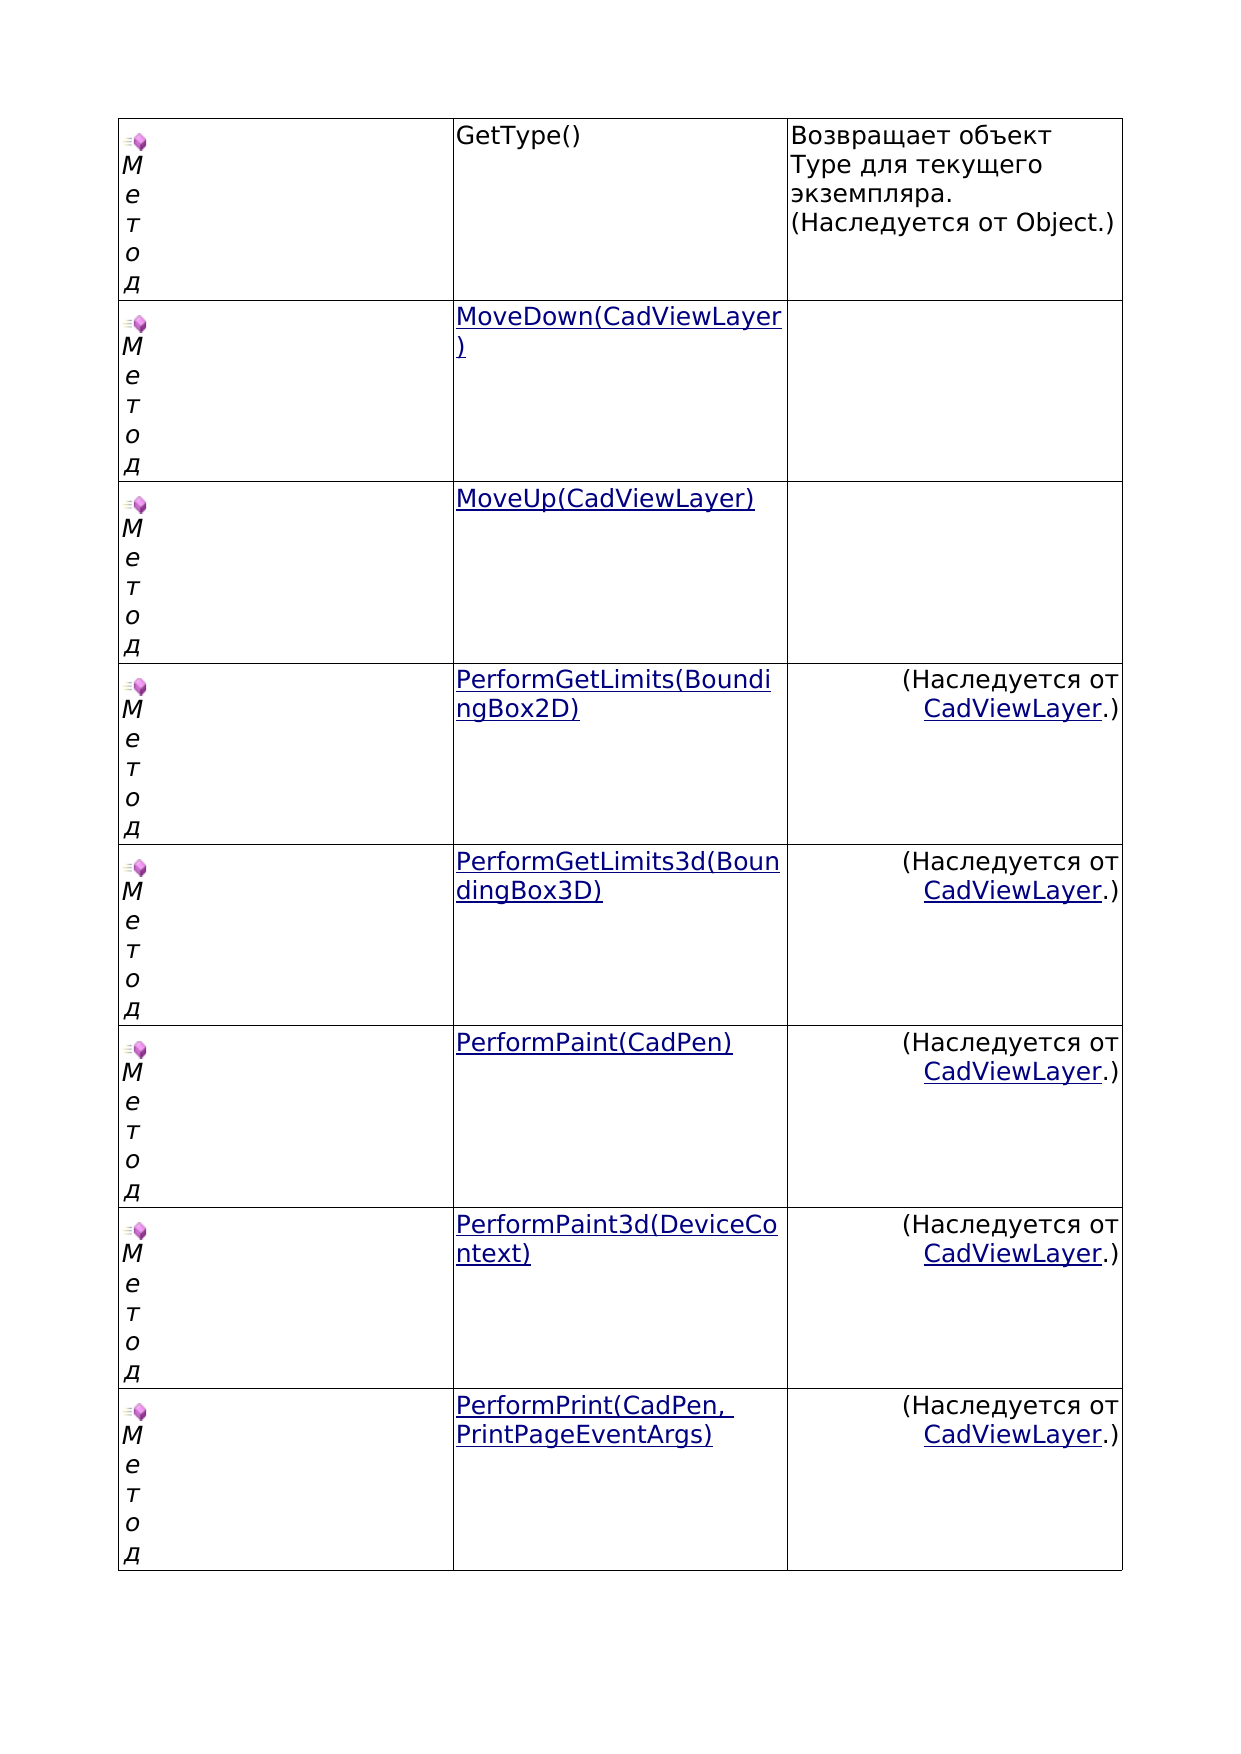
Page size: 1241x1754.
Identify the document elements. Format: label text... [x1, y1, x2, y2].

table_cell Возвращает объект Type для текущего экземпляра. (Наследуется от Object.) [788, 119, 1122, 299]
table_cell [119, 1026, 453, 1207]
table_cell [119, 845, 453, 1025]
table_cell [119, 482, 453, 662]
table_cell PerformPaint(CadPen) [454, 1026, 787, 1207]
table_cell [119, 301, 453, 481]
picture [121, 678, 147, 696]
table_cell [119, 1389, 453, 1570]
table_cell (Наследуется от CadViewLayer.) [788, 664, 1122, 844]
table_cell [788, 482, 1122, 662]
picture [121, 315, 147, 333]
table_cell (Наследуется от CadViewLayer.) [788, 845, 1122, 1025]
picture [121, 1403, 147, 1421]
table_cell PerformPaint3d(DeviceContext) [454, 1208, 787, 1388]
table_cell [788, 301, 1122, 481]
table_cell MoveUp(CadViewLayer) [454, 482, 787, 662]
table_cell [119, 1208, 453, 1388]
table_cell [119, 119, 453, 299]
picture [121, 1222, 147, 1240]
table_cell (Наследуется от CadViewLayer.) [788, 1026, 1122, 1207]
picture [121, 496, 147, 514]
table_cell PerformPrint(CadPen, PrintPageEventArgs) [454, 1389, 787, 1570]
table_cell (Наследуется от CadViewLayer.) [788, 1389, 1122, 1570]
table_cell [119, 664, 453, 844]
picture [121, 1041, 147, 1059]
picture [121, 859, 147, 877]
picture [121, 133, 147, 151]
table_cell GetType() [454, 119, 787, 299]
table_cell PerformGetLimits3d(BoundingBox3D) [454, 845, 787, 1025]
table_cell PerformGetLimits(BoundingBox2D) [454, 664, 787, 844]
table_cell (Наследуется от CadViewLayer.) [788, 1208, 1122, 1388]
table_cell MoveDown(CadViewLayer) [454, 301, 787, 481]
